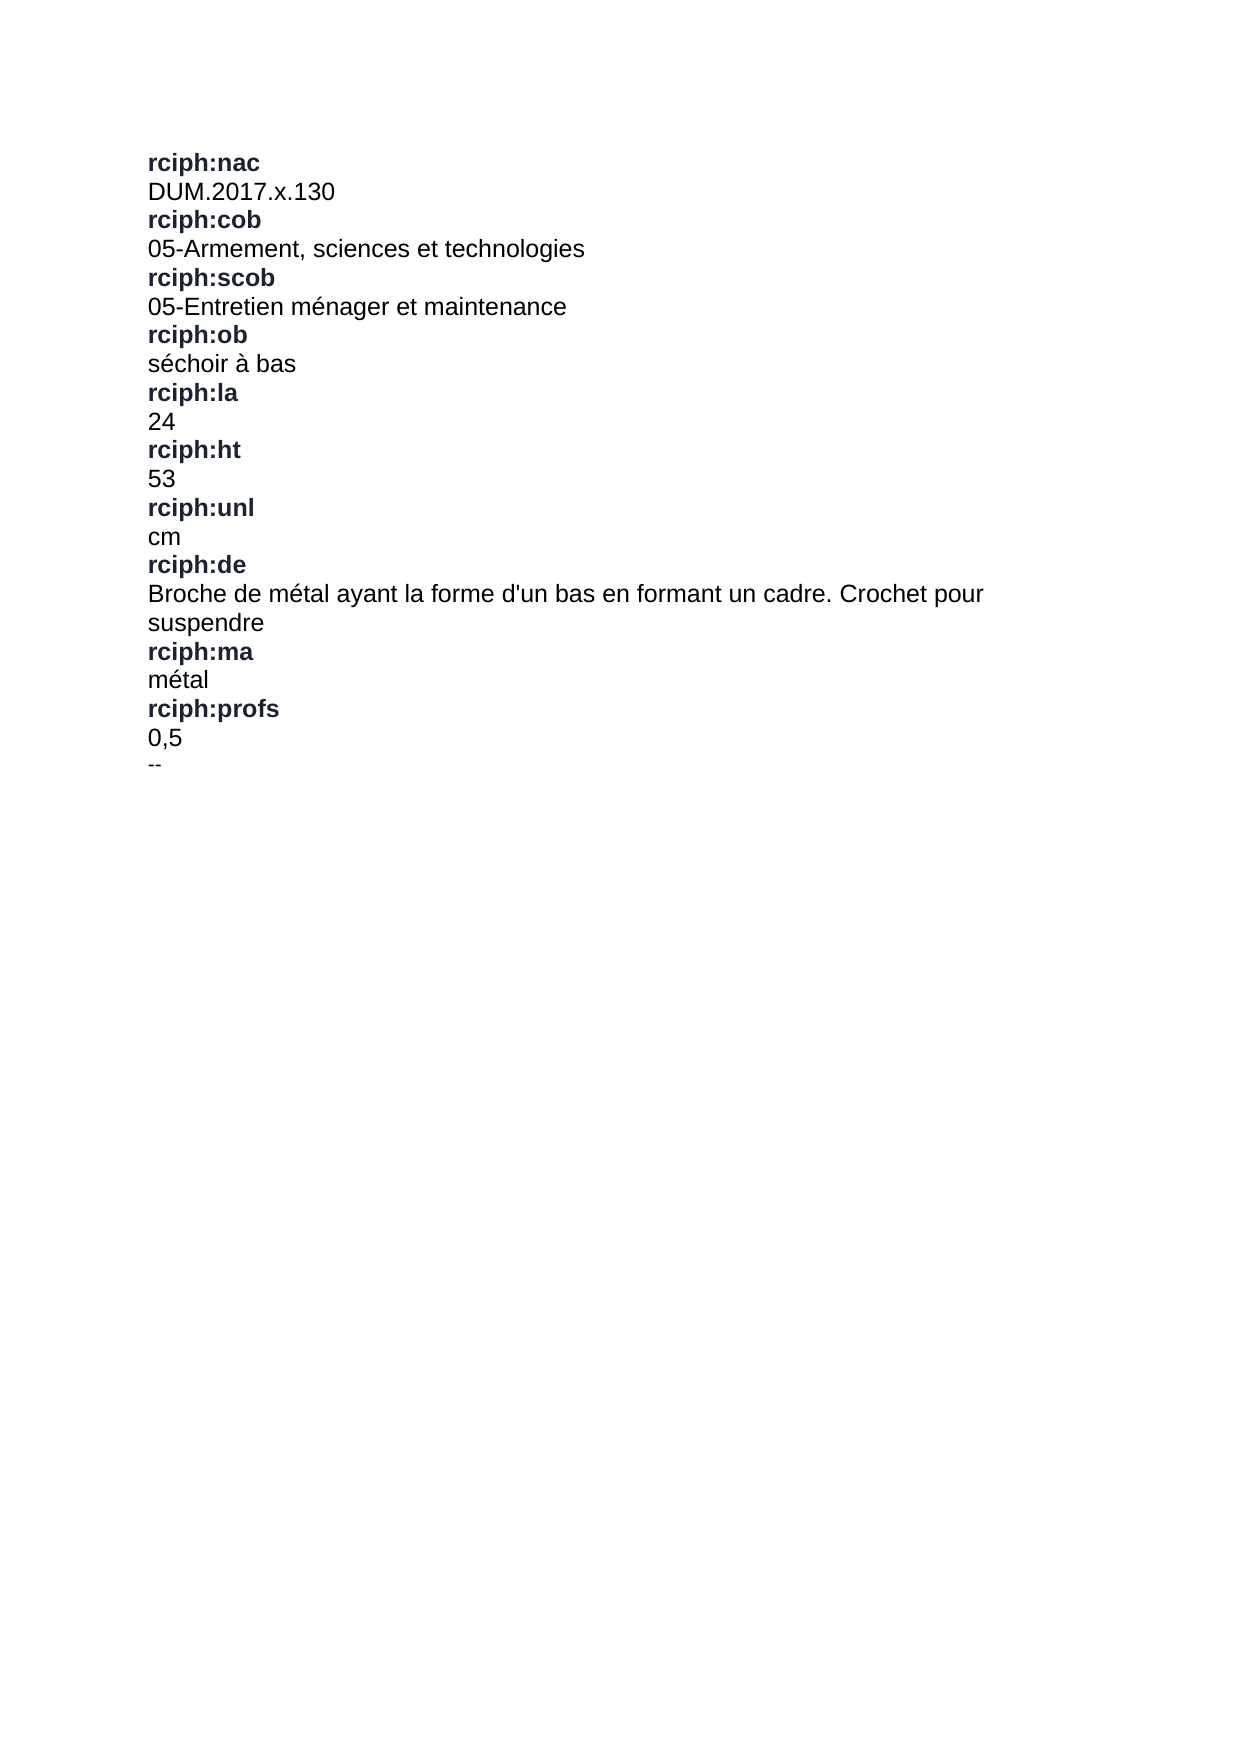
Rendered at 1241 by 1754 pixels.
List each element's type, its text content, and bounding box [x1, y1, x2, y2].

text 05-Entretien ménager et maintenance [148, 291, 1092, 320]
text DUM.2017.x.130 [148, 176, 1092, 205]
text 24 [148, 406, 1092, 435]
text rciph:ob [148, 320, 1092, 349]
text séchoir à bas [148, 349, 1092, 378]
text 0,5 [148, 723, 1092, 751]
text métal [148, 665, 1092, 694]
text rciph:scob [148, 263, 1092, 291]
text rciph:unl [148, 493, 1092, 521]
text rciph:cob [148, 205, 1092, 234]
text Broche de métal ayant la forme d'un bas en formant un cadre. Crochet pour suspendre [148, 579, 1092, 636]
text cm [148, 521, 1092, 550]
text rciph:de [148, 550, 1092, 579]
text rciph:nac [148, 148, 1092, 176]
text -- [148, 751, 1092, 775]
text rciph:la [148, 378, 1092, 406]
text rciph:ht [148, 435, 1092, 464]
text 05-Armement, sciences et technologies [148, 234, 1092, 263]
text 53 [148, 464, 1092, 493]
text rciph:profs [148, 694, 1092, 723]
text rciph:ma [148, 636, 1092, 665]
